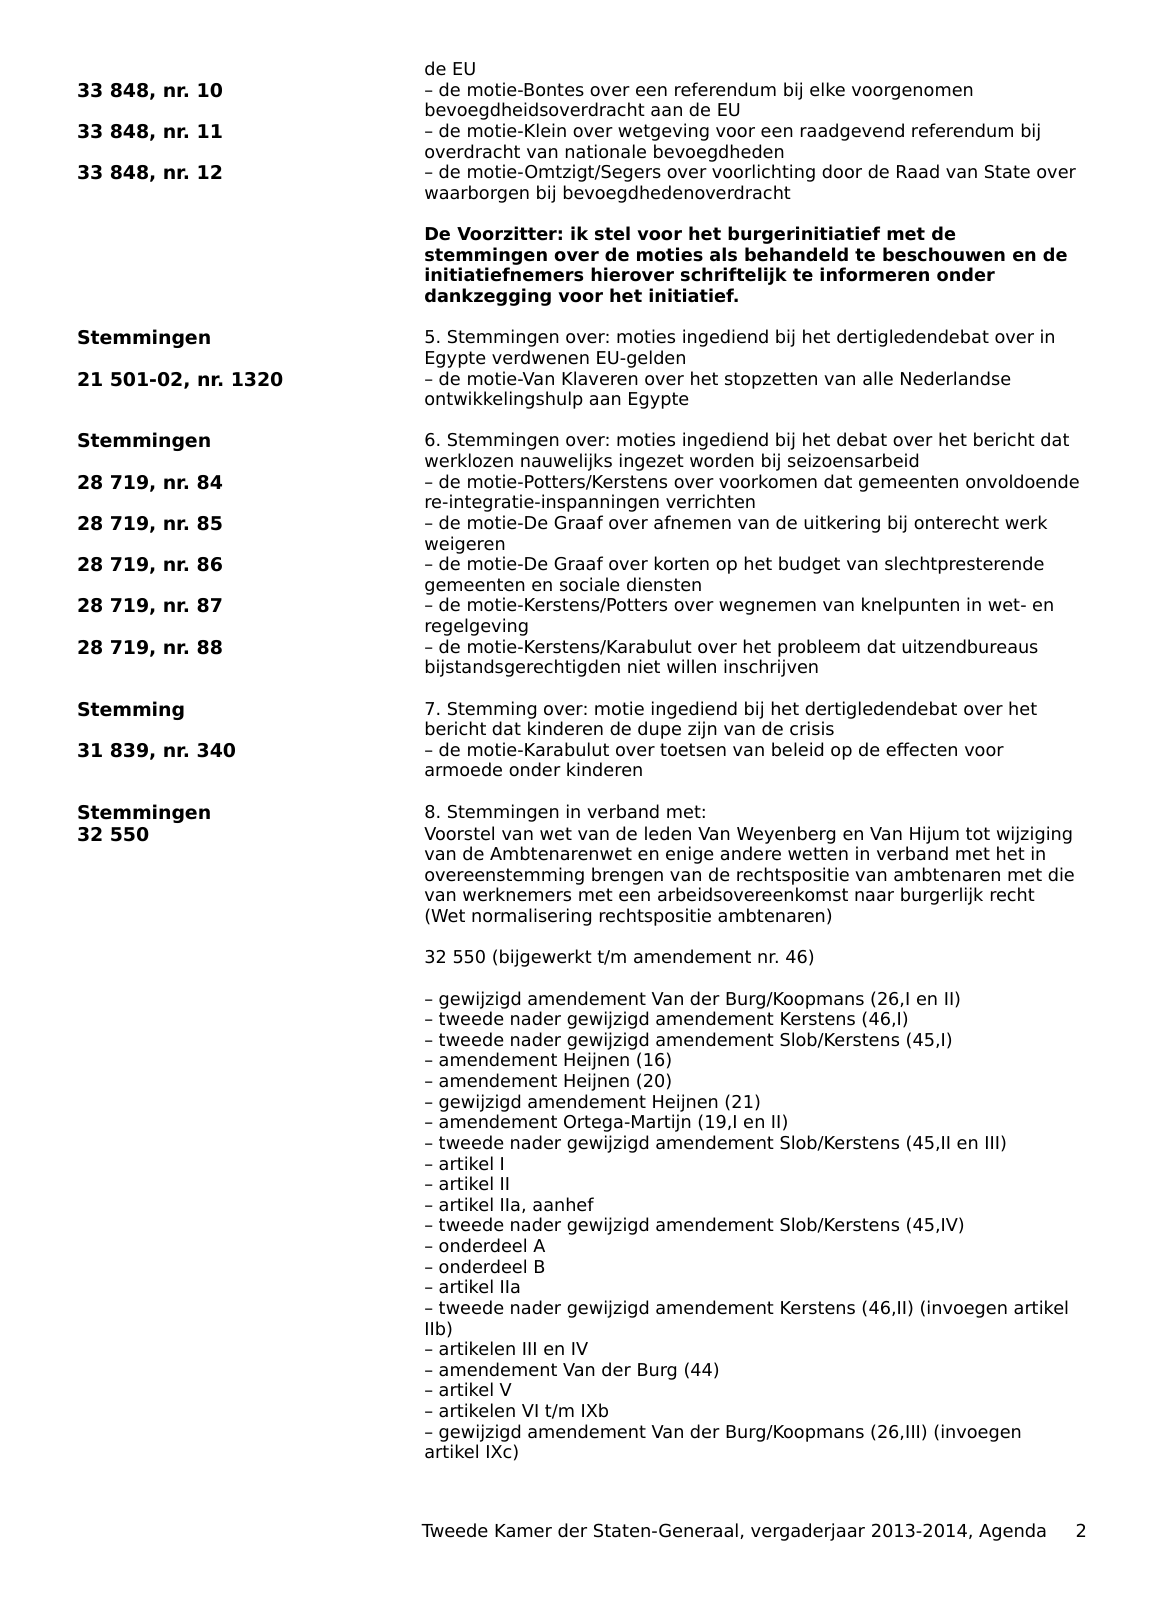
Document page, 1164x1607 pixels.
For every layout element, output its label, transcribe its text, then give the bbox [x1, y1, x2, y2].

table_cell – artikel V [418, 1380, 1087, 1401]
table_cell [401, 59, 418, 80]
table_cell [77, 947, 401, 968]
table_cell [77, 1112, 401, 1133]
table_cell 33 848, nr. 10 [77, 80, 401, 121]
table_cell – artikel IIa, aanhef [418, 1195, 1087, 1215]
table_cell 28 719, nr. 85 [77, 513, 401, 554]
table_cell [401, 1112, 418, 1133]
table_cell – artikelen VI t/m IXb [418, 1401, 1087, 1422]
table_cell [418, 927, 1087, 947]
table_cell [401, 1030, 418, 1050]
table_cell – de motie-De Graaf over korten op het budget van slechtpresterende gemeenten en sociale diensten [418, 554, 1087, 595]
table_cell – tweede nader gewijzigd amendement Kerstens (46,I) [418, 1009, 1087, 1030]
table_cell [77, 1154, 401, 1174]
table_cell [77, 1092, 401, 1112]
table_cell [77, 1009, 401, 1030]
table_cell [401, 595, 418, 637]
table_cell [401, 1195, 418, 1215]
table_cell – gewijzigd amendement Van der Burg/Koopmans (26,III) (invoegen artikel IXc) [418, 1422, 1087, 1463]
table_cell [401, 927, 418, 947]
table_cell [401, 369, 418, 410]
table_cell [401, 1360, 418, 1380]
table_cell – gewijzigd amendement Heijnen (21) [418, 1092, 1087, 1112]
table_cell [401, 699, 418, 740]
table_cell [401, 802, 418, 823]
table_cell [401, 1339, 418, 1360]
table_cell [401, 1071, 418, 1092]
table_cell [401, 204, 418, 224]
table_cell 28 719, nr. 84 [77, 472, 401, 513]
table_cell [401, 1133, 418, 1153]
table_cell – artikel IIa [418, 1277, 1087, 1298]
table_cell [77, 204, 401, 224]
table_cell – de motie-Kerstens/Karabulut over het probleem dat uitzendbureaus bijstandsgerechtigden niet willen inschrijven [418, 637, 1087, 678]
table_cell [401, 678, 418, 698]
table_cell [401, 1401, 418, 1422]
table_cell de EU [418, 59, 1087, 80]
table_cell [77, 1195, 401, 1215]
table_cell [77, 1339, 401, 1360]
table_cell [77, 1401, 401, 1422]
table_cell [401, 781, 418, 802]
table_cell De Voorzitter: ik stel voor het burgerinitiatief met de stemmingen over de moties als behandeld te beschouwen en de initiatiefnemers hierover schriftelijk te informeren onder dankzegging voor het initiatief. [418, 224, 1087, 307]
table_cell Stemmingen [77, 802, 401, 823]
table_cell [401, 1154, 418, 1174]
table_cell – tweede nader gewijzigd amendement Slob/Kerstens (45,II en III) [418, 1133, 1087, 1153]
table_cell – de motie-De Graaf over afnemen van de uitkering bij onterecht werk weigeren [418, 513, 1087, 554]
table_cell [401, 824, 418, 927]
table_cell [77, 1360, 401, 1380]
table_cell Voorstel van wet van de leden Van Weyenberg en Van Hijum tot wijziging van de Ambtenarenwet en enige andere wetten in verband met het in overeenstemming brengen van de rechtspositie van ambtenaren met die van werknemers met een arbeidsovereenkomst naar burgerlijk recht (Wet normalisering rechtspositie ambtenaren) [418, 824, 1087, 927]
table_cell [77, 781, 401, 802]
table_cell [401, 1050, 418, 1071]
table_cell [401, 740, 418, 781]
table_cell – onderdeel A [418, 1236, 1087, 1257]
table_cell [401, 430, 418, 472]
table_cell – de motie-Karabulut over toetsen van beleid op de effecten voor armoede onder kinderen [418, 740, 1087, 781]
table_cell – tweede nader gewijzigd amendement Kerstens (46,II) (invoegen artikel IIb) [418, 1298, 1087, 1339]
table_cell [401, 327, 418, 368]
table_cell [401, 1009, 418, 1030]
table_cell 32 550 (bijgewerkt t/m amendement nr. 46) [418, 947, 1087, 968]
table_cell – artikelen III en IV [418, 1339, 1087, 1360]
table_cell [401, 1257, 418, 1277]
table_cell – tweede nader gewijzigd amendement Slob/Kerstens (45,IV) [418, 1215, 1087, 1236]
table_cell [401, 1277, 418, 1298]
table_cell [77, 1050, 401, 1071]
table_cell [401, 1092, 418, 1112]
table_cell [418, 410, 1087, 430]
table_cell Stemmingen [77, 430, 401, 472]
table_cell [418, 678, 1087, 698]
table_cell – amendement Heijnen (20) [418, 1071, 1087, 1092]
table_cell [418, 968, 1087, 988]
table_cell [77, 1071, 401, 1092]
table_cell [77, 1422, 401, 1463]
table_cell 28 719, nr. 88 [77, 637, 401, 678]
table_cell [77, 1277, 401, 1298]
table_cell – de motie-Bontes over een referendum bij elke voorgenomen bevoegdheidsoverdracht aan de EU [418, 80, 1087, 121]
table_cell [77, 1380, 401, 1401]
table_cell [401, 554, 418, 595]
table_cell [418, 307, 1087, 327]
table_cell [401, 1215, 418, 1236]
table_cell [401, 1236, 418, 1257]
table_cell – de motie-Klein over wetgeving voor een raadgevend referendum bij overdracht van nationale bevoegdheden [418, 121, 1087, 162]
table_cell [401, 80, 418, 121]
table_cell Stemming [77, 699, 401, 740]
table_cell [77, 307, 401, 327]
table_cell – tweede nader gewijzigd amendement Slob/Kerstens (45,I) [418, 1030, 1087, 1050]
table_cell 31 839, nr. 340 [77, 740, 401, 781]
table_cell [77, 927, 401, 947]
table_cell – artikel II [418, 1174, 1087, 1195]
table_cell [401, 121, 418, 162]
table_cell 7. Stemming over: motie ingediend bij het dertigledendebat over het bericht dat kinderen de dupe zijn van de crisis [418, 699, 1087, 740]
table_cell – onderdeel B [418, 1257, 1087, 1277]
table_cell [401, 513, 418, 554]
table_cell 33 848, nr. 11 [77, 121, 401, 162]
table_cell [401, 1298, 418, 1339]
table_cell – amendement Heijnen (16) [418, 1050, 1087, 1071]
table_cell 5. Stemmingen over: moties ingediend bij het dertigledendebat over in Egypte verdwenen EU-gelden [418, 327, 1087, 368]
table_cell [401, 947, 418, 968]
table_cell [418, 781, 1087, 802]
table_cell 6. Stemmingen over: moties ingediend bij het debat over het bericht dat werklozen nauwelijks ingezet worden bij seizoensarbeid [418, 430, 1087, 472]
table_cell [77, 968, 401, 988]
table_cell [77, 1236, 401, 1257]
table_cell [77, 1030, 401, 1050]
table_cell [401, 307, 418, 327]
table_cell [77, 989, 401, 1009]
table_cell [77, 1174, 401, 1195]
table_cell [401, 1380, 418, 1401]
table_cell – de motie-Potters/Kerstens over voorkomen dat gemeenten onvoldoende re-integratie-inspanningen verrichten [418, 472, 1087, 513]
table_cell [77, 1133, 401, 1153]
table_cell 28 719, nr. 86 [77, 554, 401, 595]
table_cell [77, 410, 401, 430]
table_cell [401, 968, 418, 988]
table_cell – artikel I [418, 1154, 1087, 1174]
table_cell [77, 1257, 401, 1277]
table_cell – gewijzigd amendement Van der Burg/Koopmans (26,I en II) [418, 989, 1087, 1009]
table_cell [401, 224, 418, 307]
table_cell [401, 410, 418, 430]
table_cell [401, 162, 418, 203]
table_cell – de motie-Omtzigt/Segers over voorlichting door de Raad van State over waarborgen bij bevoegdhedenoverdracht [418, 162, 1087, 203]
table_cell – de motie-Kerstens/Potters over wegnemen van knelpunten in wet- en regelgeving [418, 595, 1087, 637]
table_cell [401, 1422, 418, 1463]
table_cell – amendement Ortega-Martijn (19,I en II) [418, 1112, 1087, 1133]
table_cell [77, 1298, 401, 1339]
table_cell [77, 678, 401, 698]
table_cell [401, 989, 418, 1009]
table_cell 21 501-02, nr. 1320 [77, 369, 401, 410]
table_cell 28 719, nr. 87 [77, 595, 401, 637]
table_cell [401, 1174, 418, 1195]
table_cell [77, 1215, 401, 1236]
table_cell – amendement Van der Burg (44) [418, 1360, 1087, 1380]
table_cell [401, 637, 418, 678]
table_cell [418, 204, 1087, 224]
table_cell Stemmingen [77, 327, 401, 368]
table_cell [77, 224, 401, 307]
table_cell [401, 472, 418, 513]
table_cell [77, 59, 401, 80]
table_cell – de motie-Van Klaveren over het stopzetten van alle Nederlandse ontwikkelingshulp aan Egypte [418, 369, 1087, 410]
table_cell 8. Stemmingen in verband met: [418, 802, 1087, 823]
table_cell 33 848, nr. 12 [77, 162, 401, 203]
table_cell 32 550 [77, 824, 401, 927]
